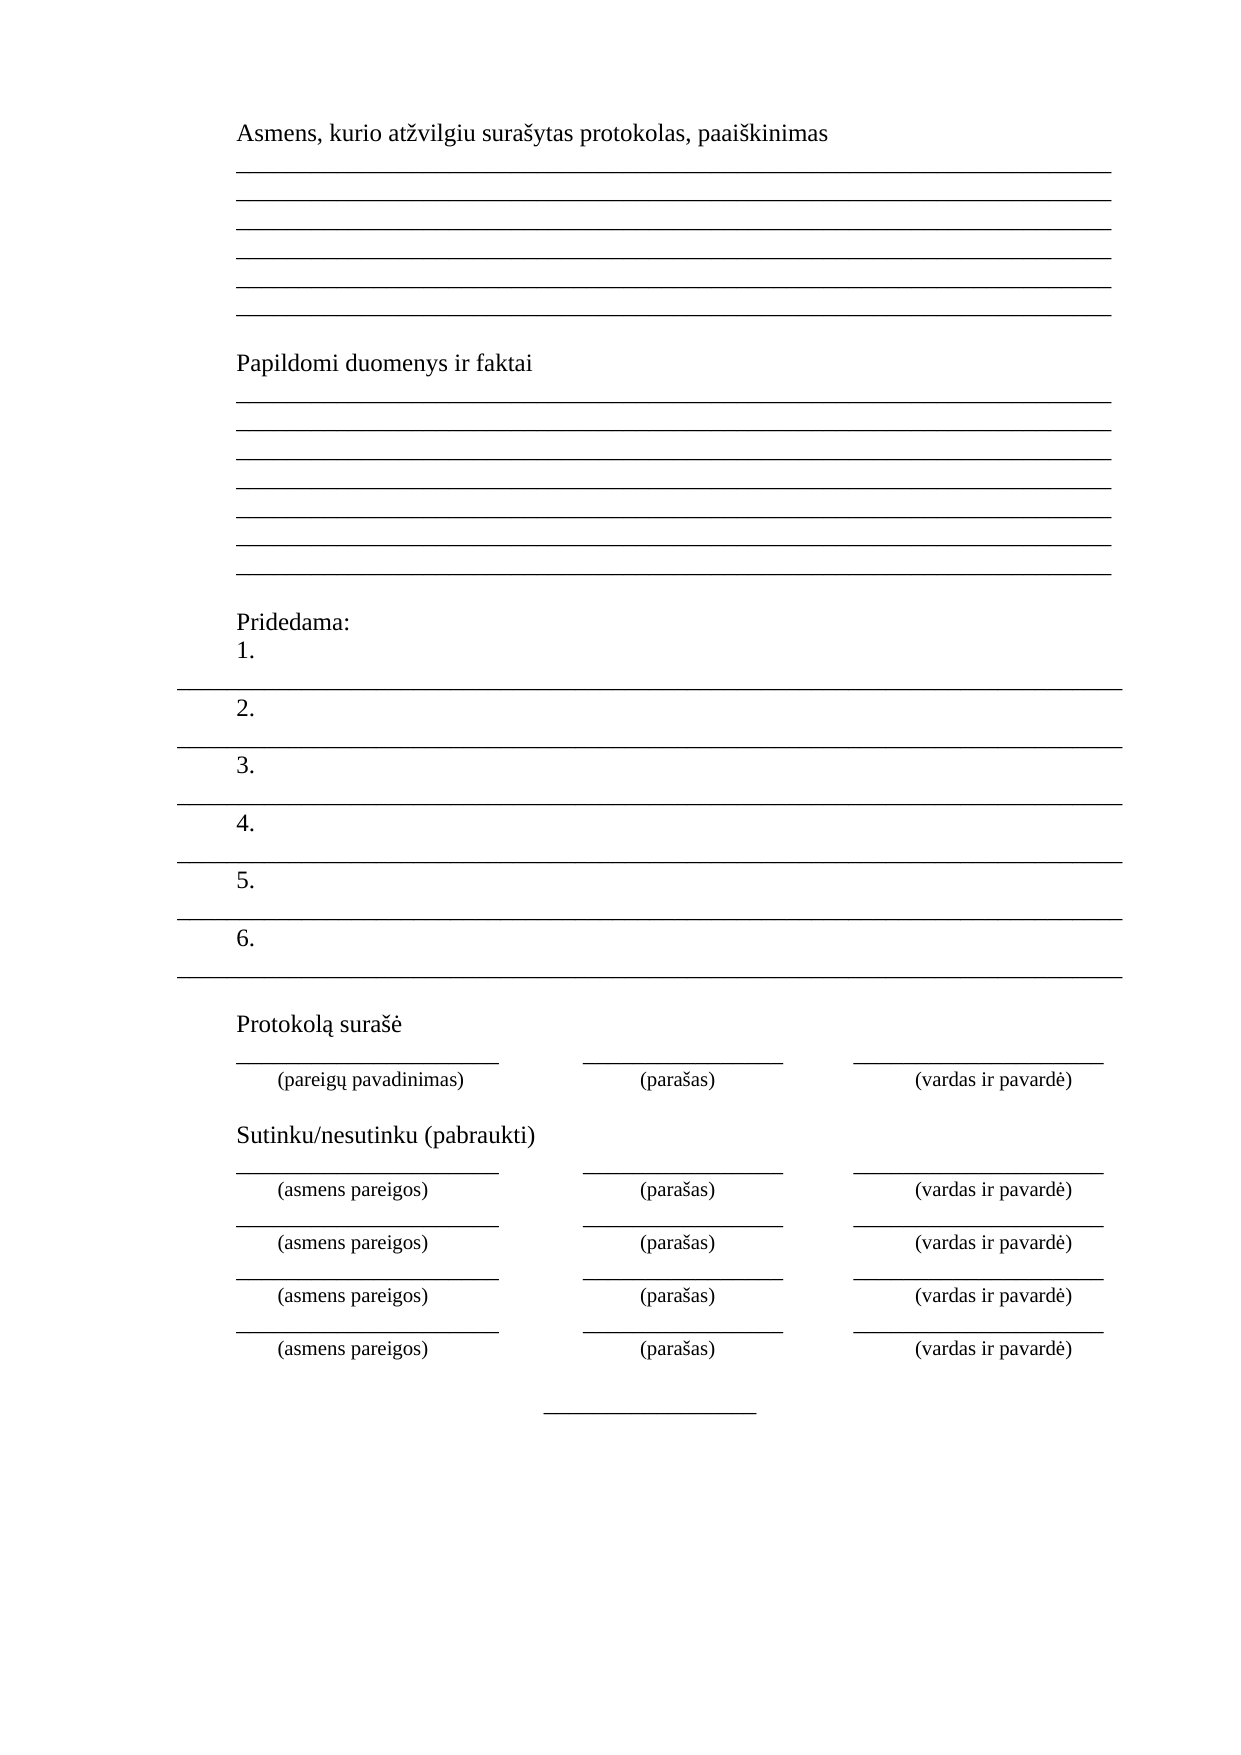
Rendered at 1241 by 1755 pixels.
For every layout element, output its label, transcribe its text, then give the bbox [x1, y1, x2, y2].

text 5. [177, 866, 1122, 919]
text ______________________________________________________________________ [177, 262, 1122, 291]
text Sutinku/nesutinku (pabraukti) [177, 1120, 1122, 1148]
text Papildomi duomenys ir faktai [177, 348, 1122, 377]
text 6. [177, 923, 1122, 977]
text _____________________ ________________ ____________________ [177, 1201, 1122, 1230]
text ______________________________________________________________________ [177, 434, 1122, 463]
text ______________________________________________________________________ [177, 147, 1122, 176]
text 2. [177, 693, 1122, 747]
text ______________________________________________________________________ [177, 463, 1122, 492]
text (asmens pareigos) (parašas) (vardas ir pavardė) [177, 1336, 1122, 1360]
text ______________________________________________________________________ [177, 377, 1122, 406]
text (asmens pareigos) (parašas) (vardas ir pavardė) [177, 1230, 1122, 1254]
text (asmens pareigos) (parašas) (vardas ir pavardė) [177, 1177, 1122, 1201]
text ______________________________________________________________________ [177, 406, 1122, 434]
text ______________________________________________________________________ [177, 233, 1122, 262]
text Protokolą surašė [177, 1009, 1122, 1038]
text (asmens pareigos) (parašas) (vardas ir pavardė) [177, 1283, 1122, 1307]
text _____________________ ________________ ____________________ [177, 1307, 1122, 1336]
text ______________________________________________________________________ [177, 521, 1122, 549]
text _________________ [177, 1388, 1122, 1417]
text _____________________ ________________ ____________________ [177, 1038, 1122, 1067]
text Pridedama: [177, 607, 1122, 636]
text 1. [177, 636, 1122, 689]
text ______________________________________________________________________ [177, 549, 1122, 578]
text _____________________ ________________ ____________________ [177, 1254, 1122, 1283]
text 4. [177, 808, 1122, 862]
text ______________________________________________________________________ [177, 204, 1122, 233]
text ______________________________________________________________________ [177, 291, 1122, 319]
text (pareigų pavadinimas) (parašas) (vardas ir pavardė) [177, 1067, 1122, 1091]
text Asmens, kurio atžvilgiu surašytas protokolas, paaiškinimas [177, 118, 1122, 147]
text _____________________ ________________ ____________________ [177, 1148, 1122, 1177]
text ______________________________________________________________________ [177, 176, 1122, 204]
text 3. [177, 751, 1122, 804]
text ______________________________________________________________________ [177, 492, 1122, 521]
